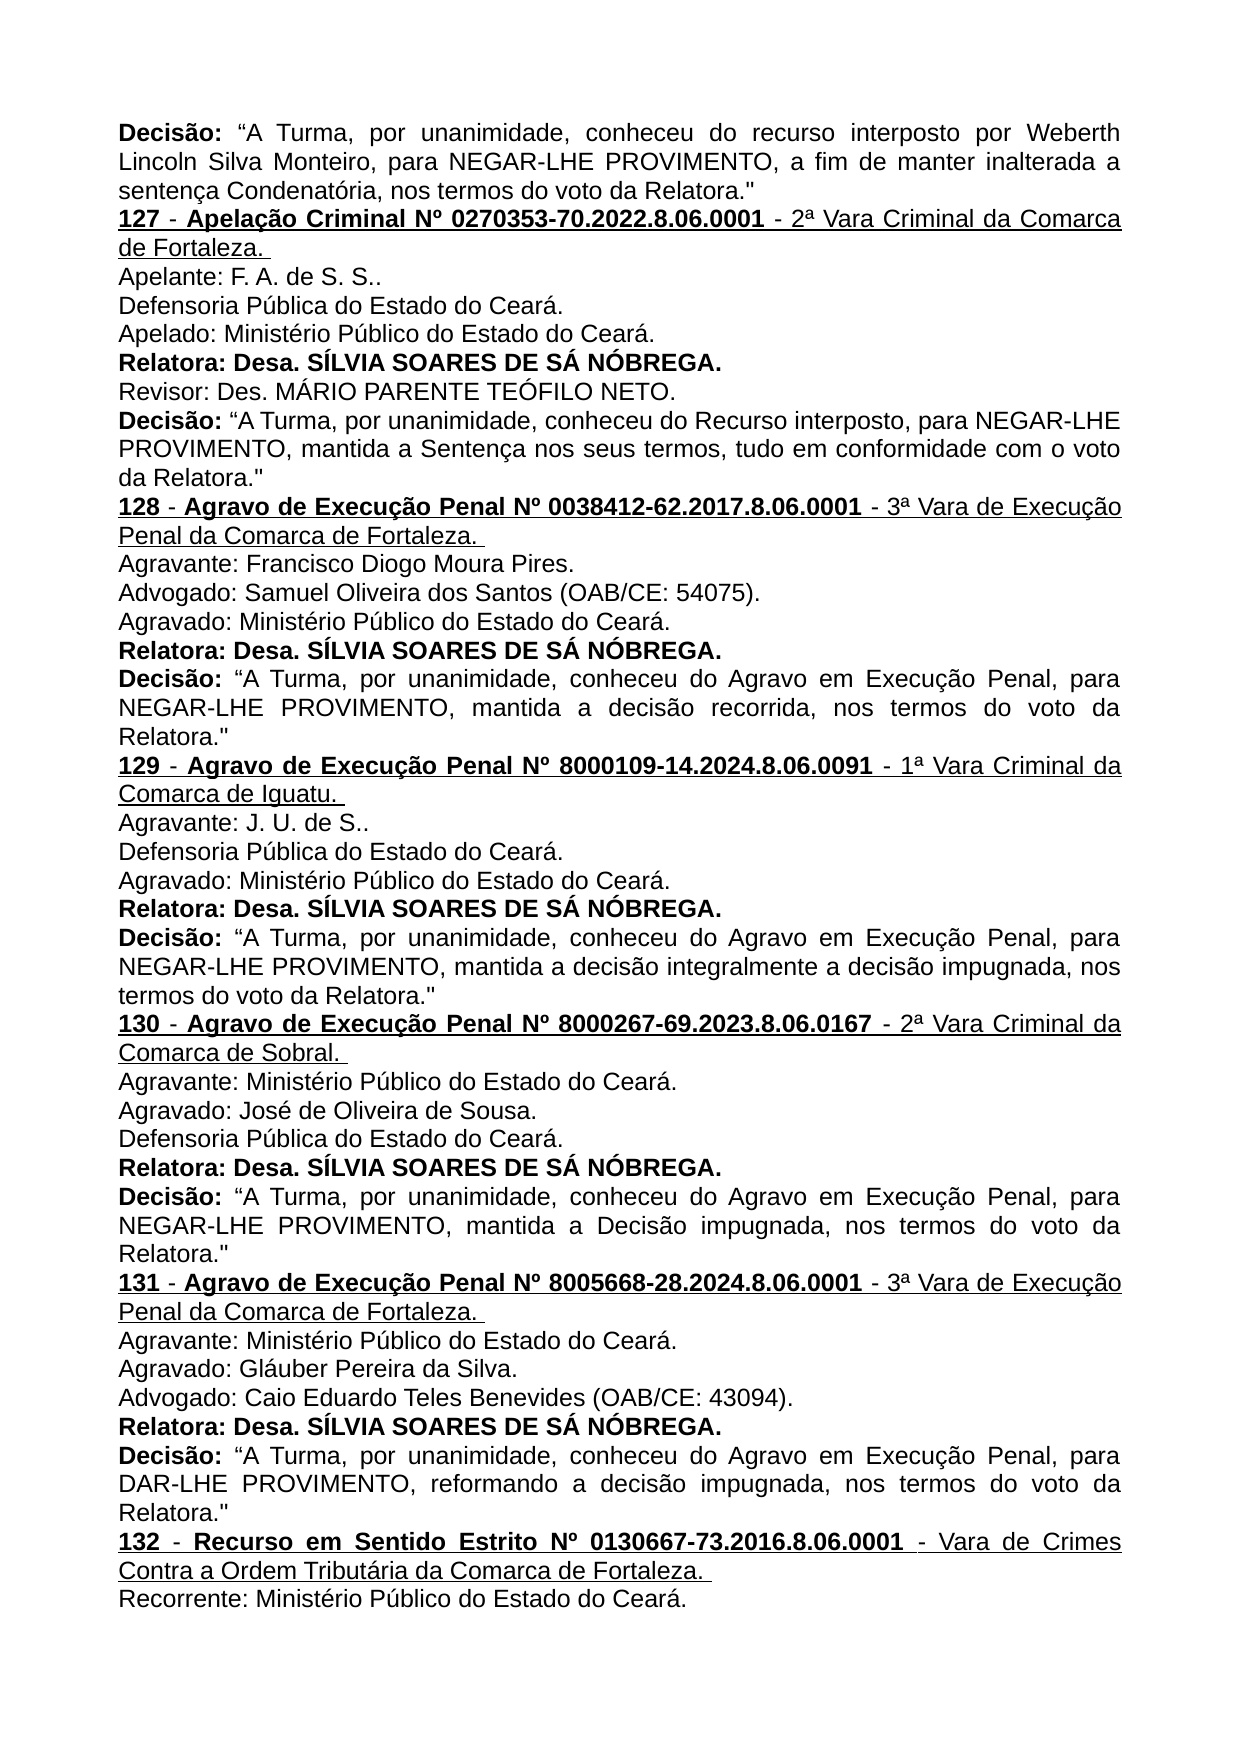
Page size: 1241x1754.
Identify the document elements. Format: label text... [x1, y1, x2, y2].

text Comarca de Iguatu. [118, 777, 1122, 808]
text Contra a Ordem Tributária da Comarca de Fortaleza. [118, 1553, 1122, 1584]
text Defensoria Pública do Estado do Ceará. [118, 291, 1122, 319]
text Relatora: Desa. SÍLVIA SOARES DE SÁ NÓBREGA. [118, 636, 1122, 664]
text Defensoria Pública do Estado do Ceará. [118, 1124, 1122, 1153]
text Advogado: Caio Eduardo Teles Benevides (OAB/CE: 43094). [118, 1383, 1122, 1412]
text Decisão: “A Turma, por unanimidade, conheceu do Agravo em Execução Penal, para NEGAR-LHE PROVIMENTO, mantida a decisão integralmente a decisão impugnada, nos termos do voto da Relatora." [118, 923, 1122, 1009]
text Agravado: José de Oliveira de Sousa. [118, 1096, 1122, 1124]
text Apelado: Ministério Público do Estado do Ceará. [118, 319, 1122, 348]
text Defensoria Pública do Estado do Ceará. [118, 837, 1122, 866]
text Decisão: “A Turma, por unanimidade, conheceu do Agravo em Execução Penal, para DAR-LHE PROVIMENTO, reformando a decisão impugnada, nos termos do voto da Relatora." [118, 1441, 1122, 1527]
text Revisor: Des. MÁRIO PARENTE TEÓFILO NETO. [118, 377, 1122, 406]
text Relatora: Desa. SÍLVIA SOARES DE SÁ NÓBREGA. [118, 1412, 1122, 1441]
text Relatora: Desa. SÍLVIA SOARES DE SÁ NÓBREGA. [118, 1153, 1122, 1182]
text Agravante: Francisco Diogo Moura Pires. [118, 549, 1122, 578]
text Decisão: “A Turma, por unanimidade, conheceu do recurso interposto por Weberth Lincoln Silva Monteiro, para NEGAR-LHE PROVIMENTO, a fim de manter inalterada a sentença Condenatória, nos termos do voto da Relatora." [118, 118, 1122, 204]
text Penal da Comarca de Fortaleza. [118, 1294, 1122, 1326]
text Agravante: Ministério Público do Estado do Ceará. [118, 1067, 1122, 1096]
text Apelante: F. A. de S. S.. [118, 262, 1122, 291]
text 132 - Recurso em Sentido Estrito Nº 0130667-73.2016.8.06.0001 - Vara de Crimes [118, 1527, 1122, 1552]
text Decisão: “A Turma, por unanimidade, conheceu do Agravo em Execução Penal, para NEGAR-LHE PROVIMENTO, mantida a Decisão impugnada, nos termos do voto da Relatora." [118, 1182, 1122, 1268]
text 130 - Agravo de Execução Penal Nº 8000267-69.2023.8.06.0167 - 2ª Vara Criminal da Comarca de Sobral. [118, 1009, 1122, 1067]
text Agravado: Ministério Público do Estado do Ceará. [118, 866, 1122, 894]
text Agravado: Ministério Público do Estado do Ceará. [118, 607, 1122, 636]
text Agravado: Gláuber Pereira da Silva. [118, 1354, 1122, 1383]
text 127 - Apelação Criminal Nº 0270353-70.2022.8.06.0001 - 2ª Vara Criminal da Comarca [118, 204, 1122, 229]
text Relatora: Desa. SÍLVIA SOARES DE SÁ NÓBREGA. [118, 894, 1122, 923]
text 131 - Agravo de Execução Penal Nº 8005668-28.2024.8.06.0001 - 3ª Vara de Execução [118, 1268, 1122, 1293]
text Decisão: “A Turma, por unanimidade, conheceu do Recurso interposto, para NEGAR-LHE PROVIMENTO, mantida a Sentença nos seus termos, tudo em conformidade com o voto da Relatora." [118, 406, 1122, 492]
text Relatora: Desa. SÍLVIA SOARES DE SÁ NÓBREGA. [118, 348, 1122, 377]
text Agravante: Ministério Público do Estado do Ceará. [118, 1326, 1122, 1354]
text de Fortaleza. [118, 231, 1122, 262]
text Decisão: “A Turma, por unanimidade, conheceu do Agravo em Execução Penal, para NEGAR-LHE PROVIMENTO, mantida a decisão recorrida, nos termos do voto da Relatora." [118, 664, 1122, 751]
text Advogado: Samuel Oliveira dos Santos (OAB/CE: 54075). [118, 578, 1122, 607]
text Recorrente: Ministério Público do Estado do Ceará. [118, 1584, 1122, 1613]
text 129 - Agravo de Execução Penal Nº 8000109-14.2024.8.06.0091 - 1ª Vara Criminal da [118, 751, 1122, 776]
text 128 - Agravo de Execução Penal Nº 0038412-62.2017.8.06.0001 - 3ª Vara de Execução [118, 492, 1122, 517]
text Agravante: J. U. de S.. [118, 808, 1122, 837]
text Penal da Comarca de Fortaleza. [118, 518, 1122, 549]
